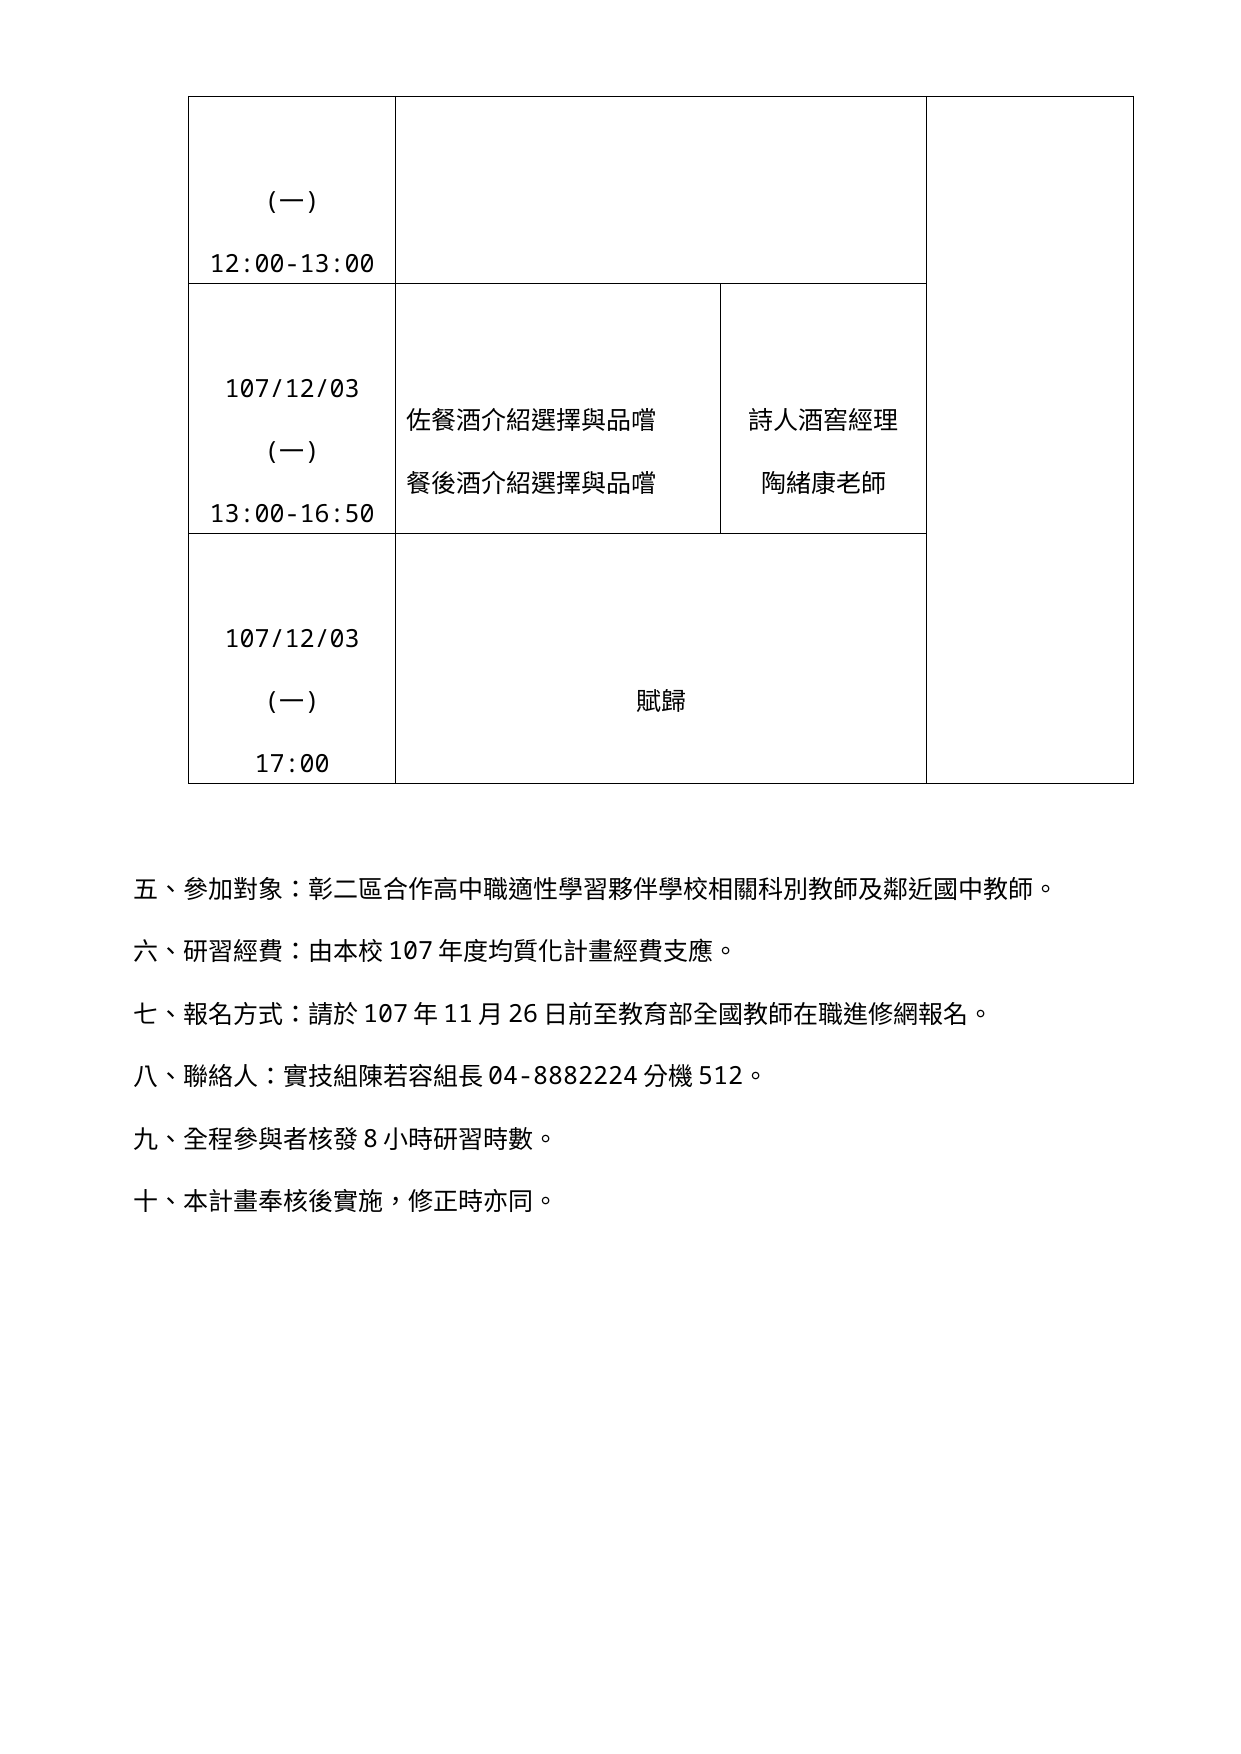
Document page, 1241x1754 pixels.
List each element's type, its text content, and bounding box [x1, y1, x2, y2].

text 六、研習經費：由本校107年度均質化計畫經費支應。 [133, 908, 1087, 971]
table_cell (一) 12:00-13:00 [189, 97, 395, 283]
table_cell [927, 97, 1133, 783]
table_cell 107/12/03(一) 13:00-16:50 [189, 284, 395, 533]
text 七、報名方式：請於107年11月26日前至教育部全國教師在職進修網報名。 [133, 971, 1087, 1033]
text 八、聯絡人：實技組陳若容組長04-8882224分機512。 [133, 1033, 1087, 1096]
table_cell [396, 97, 926, 283]
text 九、全程參與者核發8小時研習時數。 [133, 1096, 1087, 1158]
text 五、參加對象：彰二區合作高中職適性學習夥伴學校相關科別教師及鄰近國中教師。 [133, 846, 1087, 908]
table_cell 賦歸 [396, 534, 926, 783]
table_cell 佐餐酒介紹選擇與品嚐 餐後酒介紹選擇與品嚐 [396, 284, 720, 533]
table_cell 詩人酒窖經理 陶緒康老師 [721, 284, 926, 533]
table_cell 107/12/03(一) 17:00 [189, 534, 395, 783]
text 十、本計畫奉核後實施，修正時亦同。 [133, 1158, 1087, 1221]
